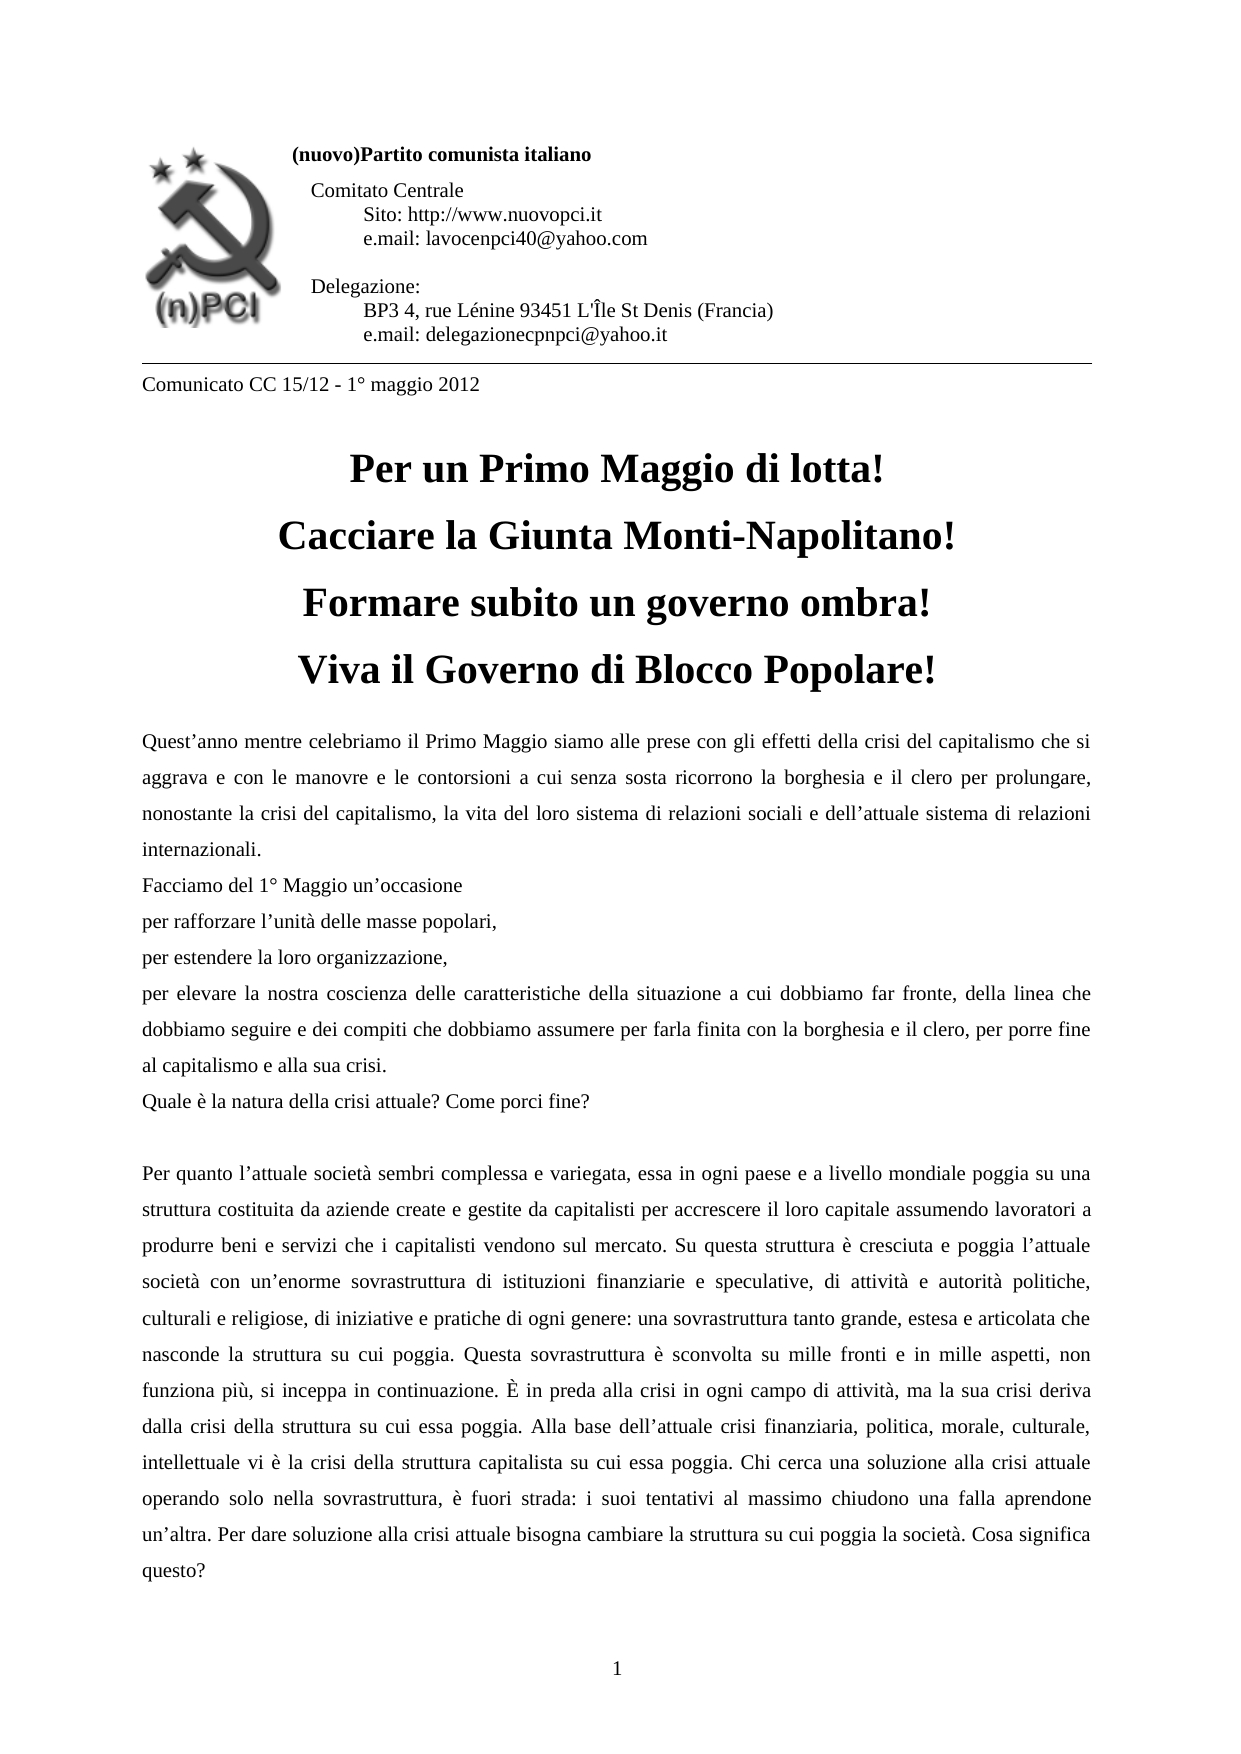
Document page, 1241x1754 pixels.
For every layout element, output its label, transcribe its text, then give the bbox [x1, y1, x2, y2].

text per estendere la loro organizzazione, [142, 945, 1092, 969]
text BP3 4, rue Lénine 93451 L'Île St Denis (Francia) [363, 298, 1092, 322]
text Cacciare la Giunta Monti-Napolitano! [142, 511, 1092, 559]
text Quale è la natura della crisi attuale? Come porci fine? [142, 1089, 1092, 1113]
text Formare subito un governo ombra! [142, 578, 1092, 626]
text Sito: http://www.nuovopci.it [363, 202, 1092, 226]
text Viva il Governo di Blocco Popolare! [142, 645, 1092, 693]
text per elevare la nostra coscienza delle caratteristiche della situazione a cui dobbiamo far fronte, della linea che dobbiamo seguire e dei compiti che dobbiamo assumere per farla finita con la borghesia e il clero, per porre fine al capitalismo e alla sua crisi. [142, 981, 1092, 1077]
text Per un Primo Maggio di lotta! [142, 444, 1092, 492]
text Comunicato CC 15/12 - 1° maggio 2012 [142, 371, 1092, 396]
picture [143, 143, 282, 328]
text Comitato Centrale [311, 178, 1092, 202]
text e.mail: lavocenpci40@yahoo.com [363, 226, 1092, 250]
text per rafforzare l’unità delle masse popolari, [142, 909, 1092, 933]
text Facciamo del 1° Maggio un’occasione [142, 873, 1092, 897]
text Per quanto l’attuale società sembri complessa e variegata, essa in ogni paese e a livello mondiale poggia su una struttura costituita da aziende create e gestite da capitalisti per accrescere il loro capitale assumendo lavoratori a produrre beni e servizi che i capitalisti vendono sul mercato. Su questa struttura è cresciuta e poggia l’attuale società con un’enorme sovrastruttura di istituzioni finanziarie e speculative, di attività e autorità politiche, culturali e religiose, di iniziative e pratiche di ogni genere: una sovrastruttura tanto grande, estesa e articolata che nasconde la struttura su cui poggia. Questa sovrastruttura è sconvolta su mille fronti e in mille aspetti, non funziona più, si inceppa in continuazione. È in preda alla crisi in ogni campo di attività, ma la sua crisi deriva dalla crisi della struttura su cui essa poggia. Alla base dell’attuale crisi finanziaria, politica, morale, culturale, intellettuale vi è la crisi della struttura capitalista su cui essa poggia. Chi cerca una soluzione alla crisi attuale operando solo nella sovrastruttura, è fuori strada: i suoi tentativi al massimo chiudono una falla aprendone un’altra. Per dare soluzione alla crisi attuale bisogna cambiare la struttura su cui poggia la società. Cosa significa questo? [142, 1161, 1092, 1582]
text (nuovo)Partito comunista italiano [292, 142, 1092, 166]
text e.mail: delegazionecpnpci@yahoo.it [363, 322, 1092, 346]
text Quest’anno mentre celebriamo il Primo Maggio siamo alle prese con gli effetti della crisi del capitalismo che si aggrava e con le manovre e le contorsioni a cui senza sosta ricorrono la borghesia e il clero per prolungare, nonostante la crisi del capitalismo, la vita del loro sistema di relazioni sociali e dell’attuale sistema di relazioni internazionali. [142, 729, 1092, 861]
text Delegazione: [311, 274, 1092, 298]
